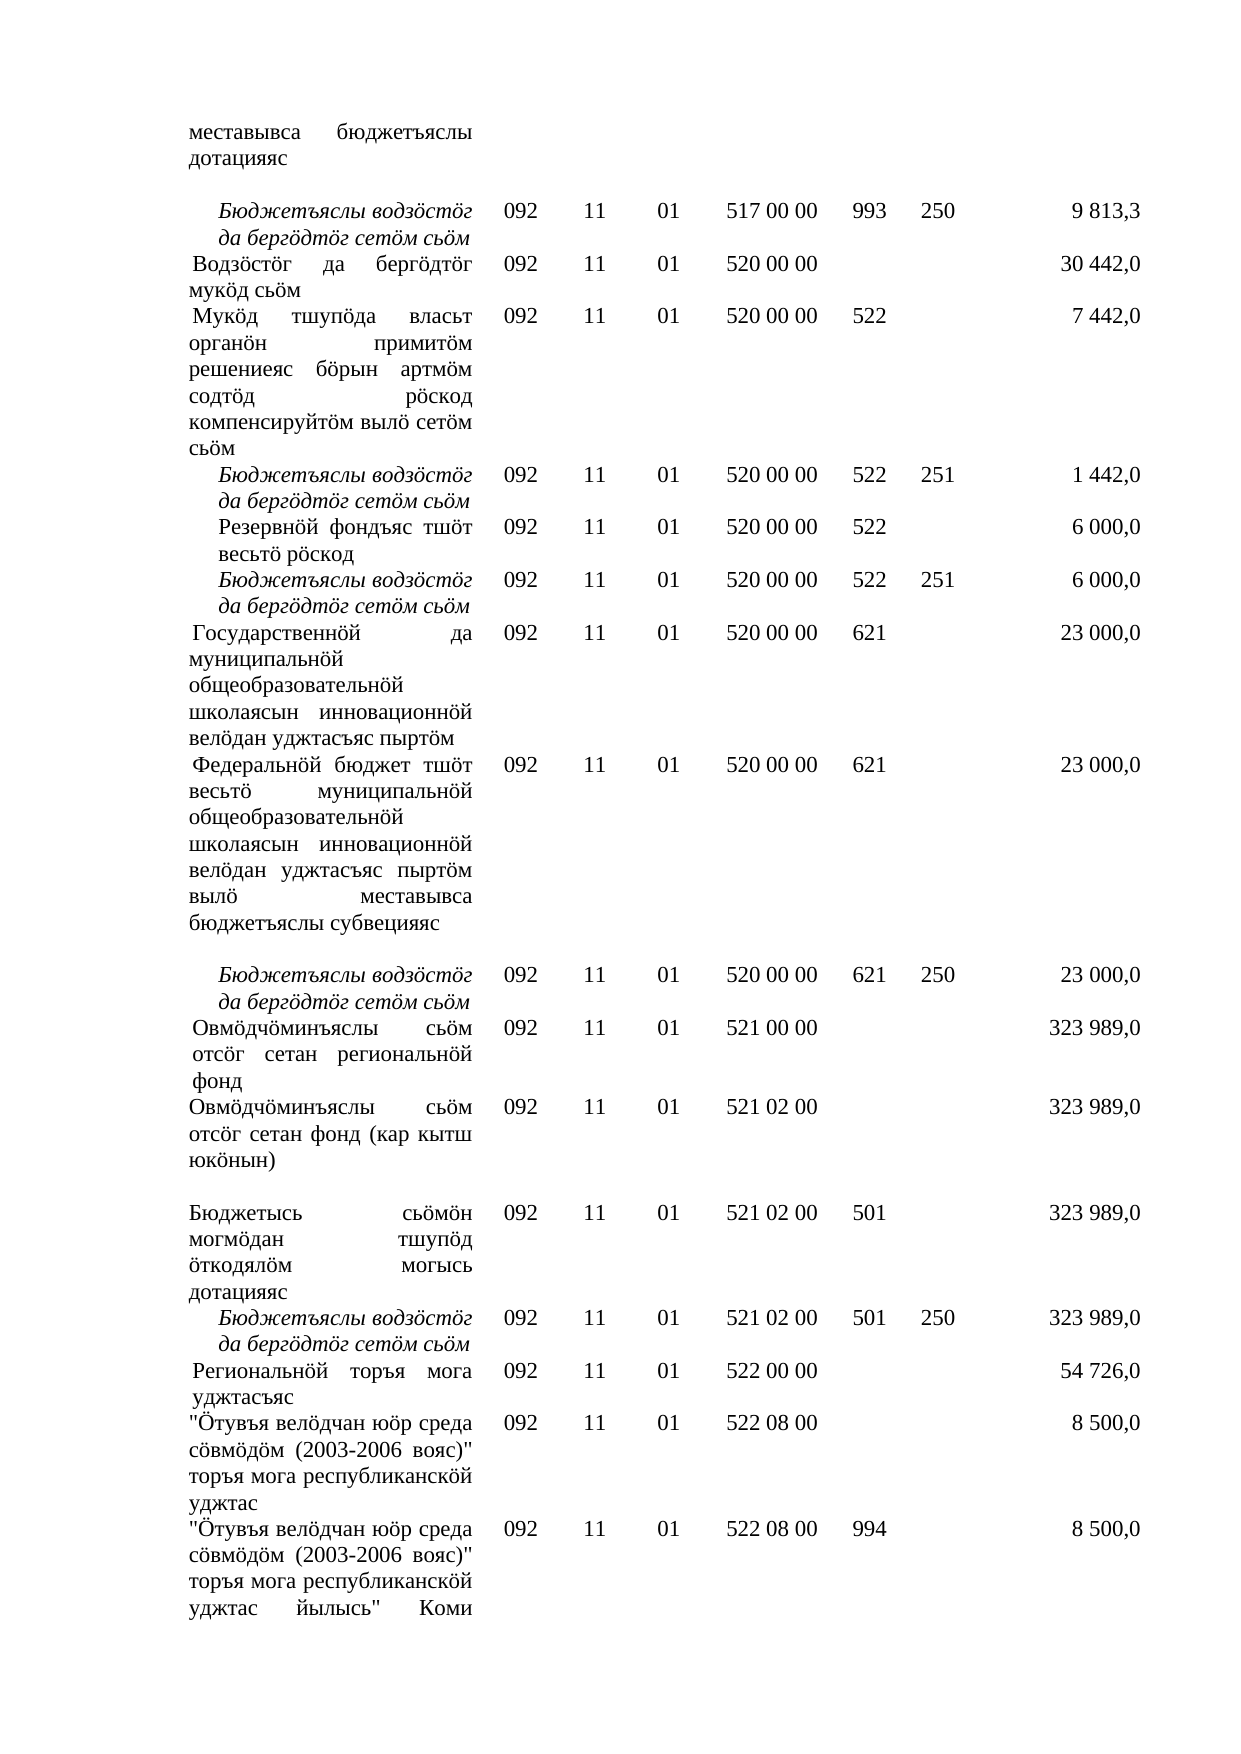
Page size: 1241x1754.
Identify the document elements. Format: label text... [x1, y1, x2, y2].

table_cell [901, 619, 974, 751]
table_cell 522 [838, 566, 901, 619]
table_cell 01 [631, 461, 705, 513]
table_cell 01 [631, 1357, 705, 1409]
table_cell 01 [631, 1410, 705, 1515]
table_cell 11 [558, 1410, 631, 1515]
table_cell 11 [558, 514, 631, 566]
table_cell [901, 751, 974, 961]
table_cell 621 [838, 961, 901, 1014]
table_cell 01 [631, 961, 705, 1014]
table_cell 092 [484, 751, 558, 961]
table_cell [901, 1093, 974, 1199]
table_cell [1152, 250, 1196, 303]
table_cell Региональнöй торъя мога уджтасъяс [177, 1357, 484, 1409]
table_cell [1152, 1357, 1196, 1409]
table_cell 1 442,0 [975, 461, 1152, 513]
table_cell [901, 1357, 974, 1409]
table_cell 11 [558, 1304, 631, 1357]
table_cell [1152, 751, 1196, 961]
table_cell 092 [484, 1014, 558, 1093]
table_cell 01 [631, 751, 705, 961]
table_cell 092 [484, 514, 558, 566]
table_cell 6 000,0 [975, 566, 1152, 619]
table_cell 8 500,0 [975, 1515, 1152, 1620]
table_cell Федеральнöй бюджет тшöт весьтö муниципальнöй общеобразовательнöй школаясын инновационнöй велöдан уджтасъяс пыртöм вылö меставывса бюджетъяслы субвецияяс [177, 751, 484, 961]
table_cell [1152, 1199, 1196, 1304]
table_cell Бюджетъяслы водзöстöг да бергöдтöг сетöм сьöм [177, 461, 484, 513]
table_cell 501 [838, 1304, 901, 1357]
table_cell [1152, 197, 1196, 250]
table_cell 30 442,0 [975, 250, 1152, 303]
table_cell 7 442,0 [975, 303, 1152, 461]
table_cell 520 00 00 [705, 961, 838, 1014]
table_cell [901, 1199, 974, 1304]
table_cell 11 [558, 250, 631, 303]
table_cell [838, 1410, 901, 1515]
table_cell 092 [484, 1357, 558, 1409]
table_cell 01 [631, 303, 705, 461]
table_cell 323 989,0 [975, 1014, 1152, 1093]
table_cell Водзöстöг да бергöдтöг мукöд сьöм [177, 250, 484, 303]
table_cell 522 00 00 [705, 1357, 838, 1409]
table_cell 251 [901, 461, 974, 513]
table_cell 621 [838, 751, 901, 961]
table_cell 11 [558, 751, 631, 961]
table_cell [558, 118, 631, 197]
table_cell 01 [631, 1199, 705, 1304]
table_cell [838, 1093, 901, 1199]
table_cell 520 00 00 [705, 619, 838, 751]
table_cell Государственнöй да муниципальнöй общеобразовательнöй школаясын инновационнöй велöдан уджтасъяс пыртöм [177, 619, 484, 751]
table_cell 01 [631, 1014, 705, 1093]
table_cell 092 [484, 303, 558, 461]
table_cell 01 [631, 250, 705, 303]
table_cell 522 08 00 [705, 1410, 838, 1515]
table_cell [1152, 1515, 1196, 1620]
table_cell 521 02 00 [705, 1304, 838, 1357]
table_cell Овмöдчöминъяслы сьöм отсöг сетан региональнöй фонд [177, 1014, 484, 1093]
table_cell [975, 118, 1152, 197]
table_cell Мукöд тшупöда власьт органöн примитöм решениеяс бöрын артмöм содтöд рöскод компенсируйтöм вылö сетöм сьöм [177, 303, 484, 461]
table_cell 993 [838, 197, 901, 250]
table_cell 11 [558, 961, 631, 1014]
table_cell 520 00 00 [705, 303, 838, 461]
table_cell [1152, 303, 1196, 461]
table_cell [1152, 514, 1196, 566]
table_cell 522 08 00 [705, 1515, 838, 1620]
table_cell [838, 250, 901, 303]
table_cell Бюджетъяслы водзöстöг да бергöдтöг сетöм сьöм [177, 1304, 484, 1357]
table_cell 01 [631, 514, 705, 566]
table_cell 621 [838, 619, 901, 751]
table_cell Бюджетъяслы водзöстöг да бергöдтöг сетöм сьöм [177, 961, 484, 1014]
table_cell 250 [901, 961, 974, 1014]
table_cell 521 02 00 [705, 1093, 838, 1199]
table_cell меставывса бюджетъяслы дотацияяс [177, 118, 484, 197]
table_cell [1152, 566, 1196, 619]
table_cell 520 00 00 [705, 250, 838, 303]
table_cell 11 [558, 1014, 631, 1093]
table_cell 501 [838, 1199, 901, 1304]
table_cell Овмöдчöминъяслы сьöм отсöг сетан фонд (кар кытш юкöнын) [177, 1093, 484, 1199]
table_cell 520 00 00 [705, 514, 838, 566]
table_cell Бюджетъяслы водзöстöг да бергöдтöг сетöм сьöм [177, 197, 484, 250]
table_cell 250 [901, 1304, 974, 1357]
table_cell [1152, 619, 1196, 751]
table_cell 520 00 00 [705, 751, 838, 961]
table_cell Бюджетъяслы водзöстöг да бергöдтöг сетöм сьöм [177, 566, 484, 619]
table_cell 092 [484, 1199, 558, 1304]
table_cell 092 [484, 1093, 558, 1199]
table_cell 521 02 00 [705, 1199, 838, 1304]
table_cell 323 989,0 [975, 1304, 1152, 1357]
table_cell [1152, 1410, 1196, 1515]
table_cell 11 [558, 566, 631, 619]
table_cell [838, 1357, 901, 1409]
table_cell 092 [484, 961, 558, 1014]
table_cell "Öтувъя велöдчан юöр среда сöвмöдöм (2003-2006 вояс)" торъя мога республиканскöй уджтас йылысь" Коми [177, 1515, 484, 1620]
table_cell 01 [631, 566, 705, 619]
table_cell [1152, 118, 1196, 197]
table_cell [901, 1410, 974, 1515]
table_cell 23 000,0 [975, 961, 1152, 1014]
table_cell 520 00 00 [705, 461, 838, 513]
table_cell 11 [558, 1093, 631, 1199]
table_cell 23 000,0 [975, 751, 1152, 961]
table_cell 11 [558, 461, 631, 513]
table_cell 092 [484, 1304, 558, 1357]
table_cell 11 [558, 1199, 631, 1304]
table_cell [631, 118, 705, 197]
table_cell [1152, 1093, 1196, 1199]
table_cell 092 [484, 566, 558, 619]
table_cell [838, 118, 901, 197]
table_cell 323 989,0 [975, 1093, 1152, 1199]
table_cell 01 [631, 619, 705, 751]
table_cell 092 [484, 619, 558, 751]
table_cell Резервнöй фондъяс тшöт весьтö рöскод [177, 514, 484, 566]
table_cell [1152, 1304, 1196, 1357]
table_cell 01 [631, 1515, 705, 1620]
table_cell [901, 1515, 974, 1620]
table_cell [1152, 961, 1196, 1014]
table_cell [705, 118, 838, 197]
table_cell 092 [484, 1410, 558, 1515]
table_cell 11 [558, 197, 631, 250]
table_cell 8 500,0 [975, 1410, 1152, 1515]
table_cell 01 [631, 197, 705, 250]
table_cell 092 [484, 1515, 558, 1620]
table_cell 23 000,0 [975, 619, 1152, 751]
table_cell [484, 118, 558, 197]
table_cell 01 [631, 1304, 705, 1357]
table_cell 521 00 00 [705, 1014, 838, 1093]
table_cell [901, 118, 974, 197]
table_cell 522 [838, 303, 901, 461]
table_cell Бюджетысь сьöмöн могмöдан тшупöд öткодялöм могысь дотацияяс [177, 1199, 484, 1304]
table_cell [901, 303, 974, 461]
table_cell 251 [901, 566, 974, 619]
table_cell [901, 514, 974, 566]
table_cell [901, 250, 974, 303]
table_cell "Öтувъя велöдчан юöр среда сöвмöдöм (2003-2006 вояс)" торъя мога республиканскöй уджтас [177, 1410, 484, 1515]
table_cell 092 [484, 250, 558, 303]
table_cell [1152, 461, 1196, 513]
table_cell 520 00 00 [705, 566, 838, 619]
table_cell 522 [838, 514, 901, 566]
table_cell 11 [558, 303, 631, 461]
table_cell [901, 1014, 974, 1093]
table_cell 994 [838, 1515, 901, 1620]
table_cell 01 [631, 1093, 705, 1199]
table_cell [1152, 1014, 1196, 1093]
table_cell 6 000,0 [975, 514, 1152, 566]
table_cell 54 726,0 [975, 1357, 1152, 1409]
table_cell 092 [484, 461, 558, 513]
table_cell 522 [838, 461, 901, 513]
table_cell [838, 1014, 901, 1093]
table_cell 250 [901, 197, 974, 250]
table_cell 9 813,3 [975, 197, 1152, 250]
table_cell 11 [558, 619, 631, 751]
table_cell 11 [558, 1515, 631, 1620]
table_cell 323 989,0 [975, 1199, 1152, 1304]
table_cell 11 [558, 1357, 631, 1409]
table_cell 517 00 00 [705, 197, 838, 250]
table_cell 092 [484, 197, 558, 250]
